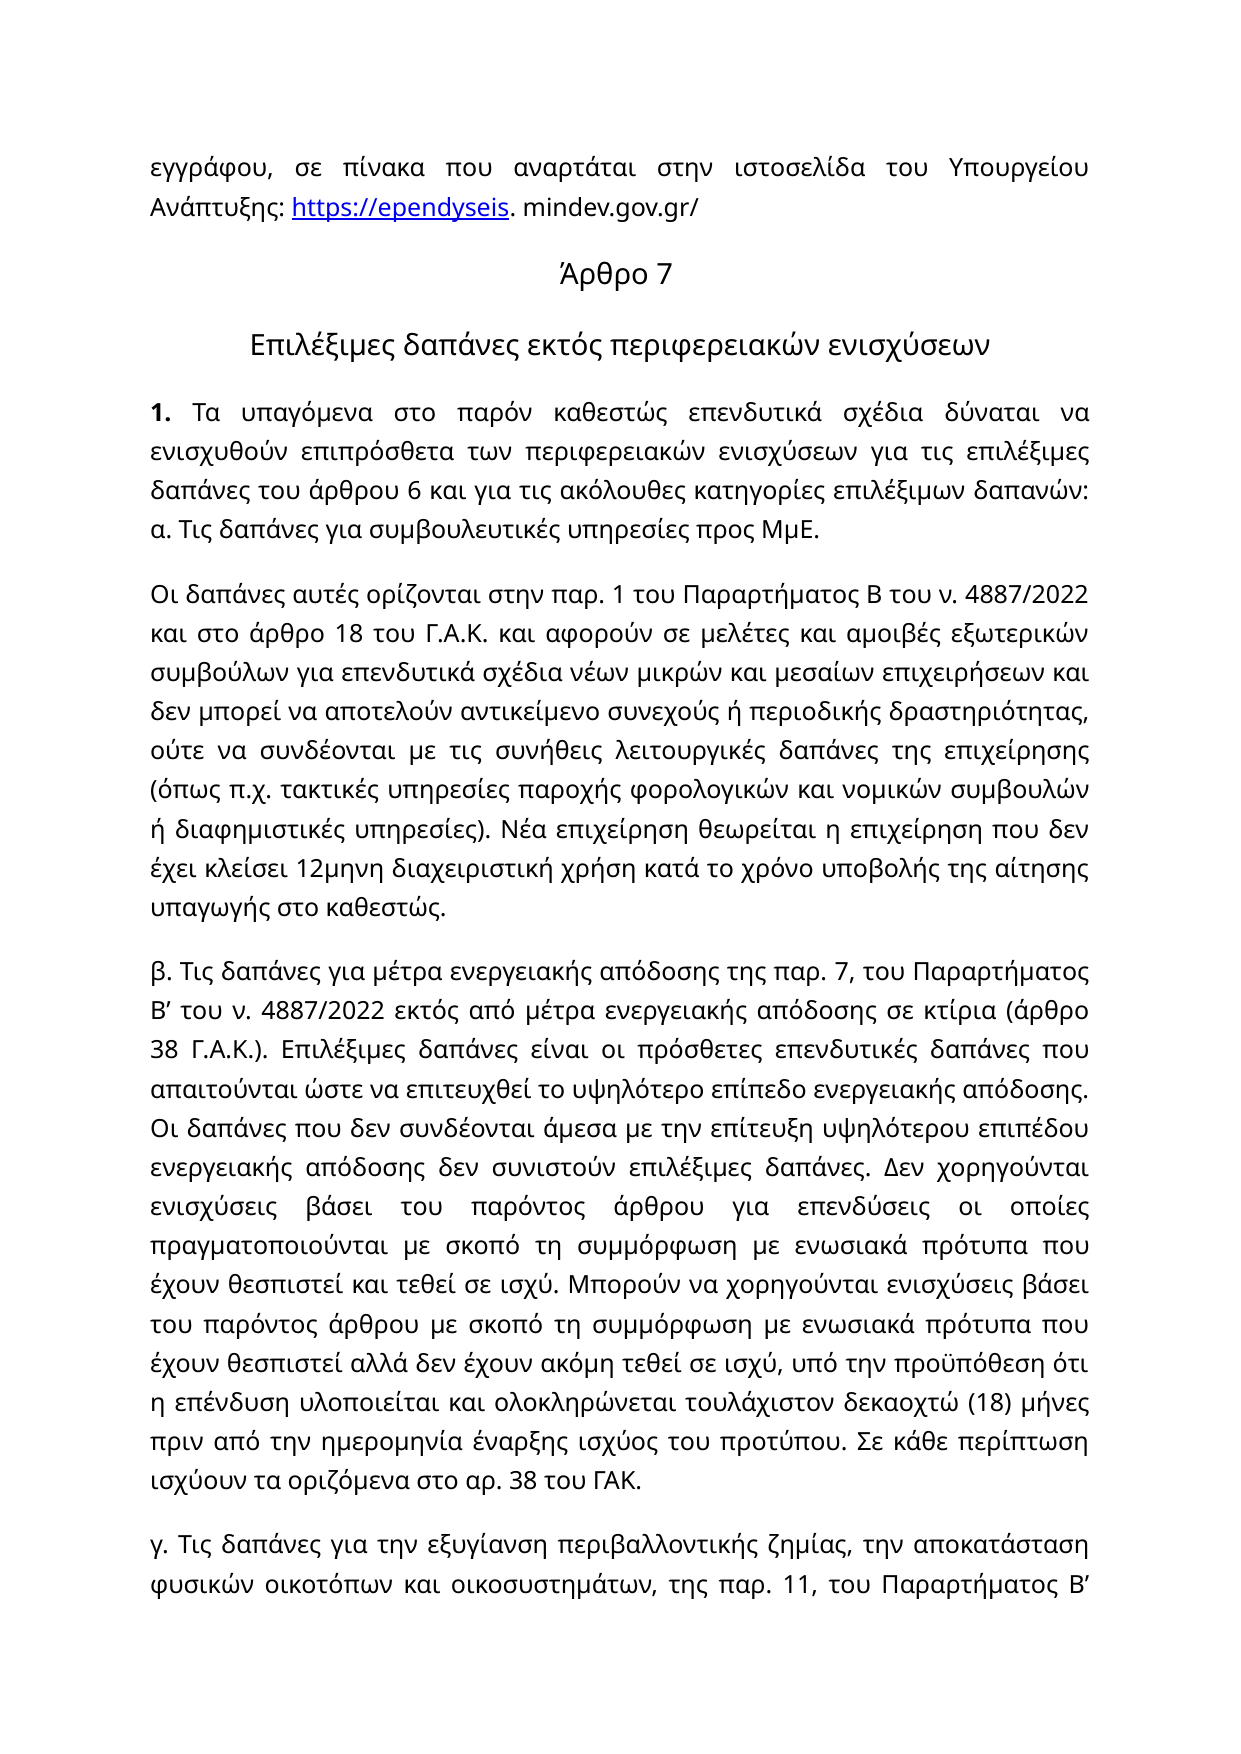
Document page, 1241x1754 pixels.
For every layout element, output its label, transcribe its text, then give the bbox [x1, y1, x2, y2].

subtitle Επιλέξιμες δαπάνες εκτός περιφερειακών ενισχύσεων [150, 324, 1090, 364]
text εγγράφου, σε πίνακα που αναρτάται στην ιστοσελίδα του Υπουργείου Ανάπτυξης: https://ependyseis. mindev.gov.gr/ [150, 150, 1090, 223]
text 1. Τα υπαγόμενα στο παρόν καθεστώς επενδυτικά σχέδια δύναται να ενισχυθούν επιπρόσθετα των περιφερειακών ενισχύσεων για τις επιλέξιμες δαπάνες του άρθρου 6 και για τις ακόλουθες κατηγορίες επιλέξιμων δαπανών: α. Τις δαπάνες για συμβουλευτικές υπηρεσίες προς ΜμΕ. [150, 394, 1090, 546]
subtitle Άρθρο 7 [150, 253, 1090, 293]
text β. Τις δαπάνες για μέτρα ενεργειακής απόδοσης της παρ. 7, του Παραρτήματος Β’ του ν. 4887/2022 εκτός από μέτρα ενεργειακής απόδοσης σε κτίρια (άρθρο 38 Γ.Α.Κ.). Επιλέξιμες δαπάνες είναι οι πρόσθετες επενδυτικές δαπάνες που απαιτούνται ώστε να επιτευχθεί το υψηλότερο επίπεδο ενεργειακής απόδοσης. Οι δαπάνες που δεν συνδέονται άμεσα με την επίτευξη υψηλότερου επιπέδου ενεργειακής απόδοσης δεν συνιστούν επιλέξιμες δαπάνες. Δεν χορηγούνται ενισχύσεις βάσει του παρόντος άρθρου για επενδύσεις οι οποίες πραγματοποιούνται με σκοπό τη συμμόρφωση με ενωσιακά πρότυπα που έχουν θεσπιστεί και τεθεί σε ισχύ. Μπορούν να χορηγούνται ενισχύσεις βάσει του παρόντος άρθρου με σκοπό τη συμμόρφωση με ενωσιακά πρότυπα που έχουν θεσπιστεί αλλά δεν έχουν ακόμη τεθεί σε ισχύ, υπό την προϋπόθεση ότι η επένδυση υλοποιείται και ολοκληρώνεται τουλάχιστον δεκαοχτώ (18) μήνες πριν από την ημερομηνία έναρξης ισχύος του προτύπου. Σε κάθε περίπτωση ισχύουν τα οριζόμενα στο αρ. 38 του ΓΑΚ. [150, 954, 1090, 1497]
text γ. Τις δαπάνες για την εξυγίανση περιβαλλοντικής ζημίας, την αποκατάσταση φυσικών οικοτόπων και οικοσυστημάτων, της παρ. 11, του Παραρτήματος Β’ [150, 1527, 1090, 1600]
text Οι δαπάνες αυτές ορίζονται στην παρ. 1 του Παραρτήματος Β του ν. 4887/2022 και στο άρθρο 18 του Γ.Α.Κ. και αφορούν σε μελέτες και αμοιβές εξωτερικών συμβούλων για επενδυτικά σχέδια νέων μικρών και μεσαίων επιχειρήσεων και δεν μπορεί να αποτελούν αντικείμενο συνεχούς ή περιοδικής δραστηριότητας, ούτε να συνδέονται με τις συνήθεις λειτουργικές δαπάνες της επιχείρησης (όπως π.χ. τακτικές υπηρεσίες παροχής φορολογικών και νομικών συμβουλών ή διαφημιστικές υπηρεσίες). Νέα επιχείρηση θεωρείται η επιχείρηση που δεν έχει κλείσει 12μηνη διαχειριστική χρήση κατά το χρόνο υποβολής της αίτησης υπαγωγής στο καθεστώς. [150, 576, 1090, 924]
